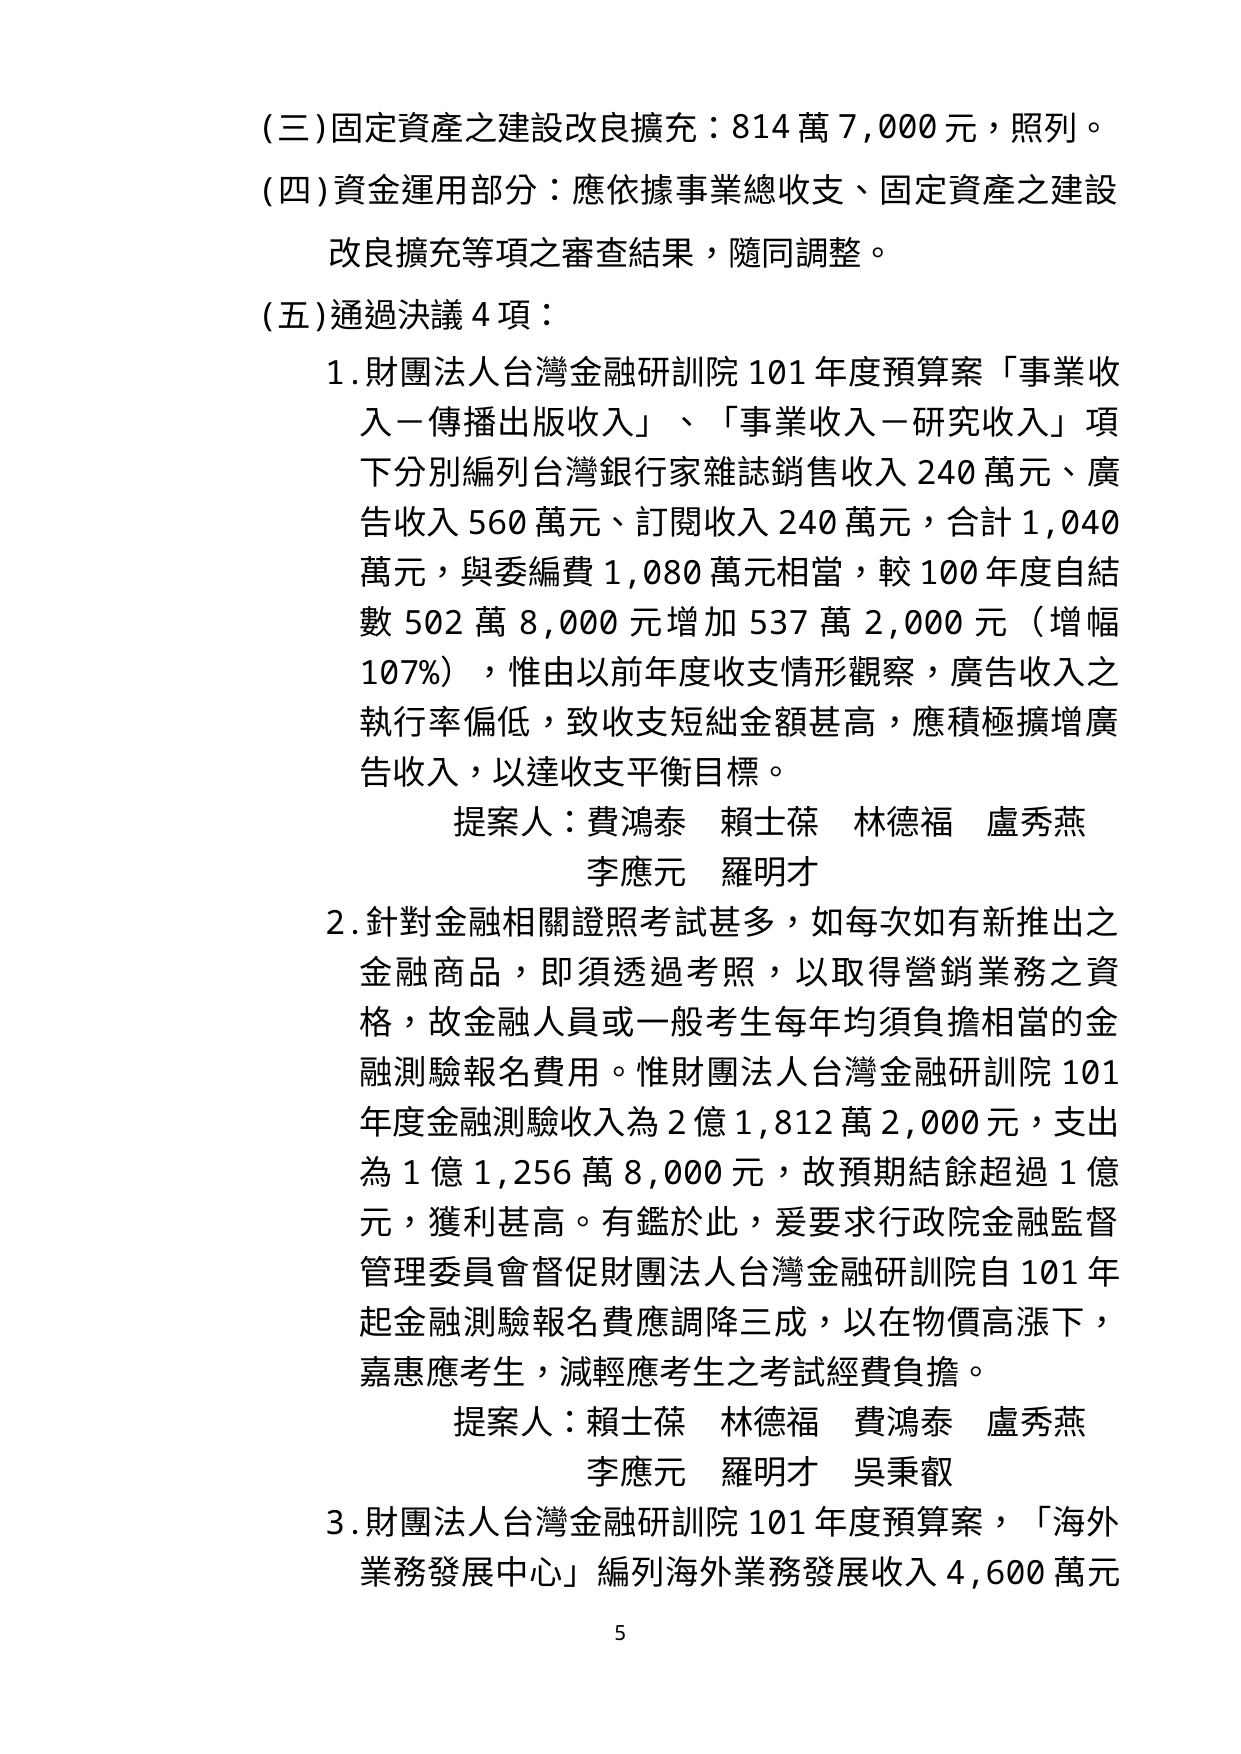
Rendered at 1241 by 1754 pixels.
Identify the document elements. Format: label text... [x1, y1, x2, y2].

text (五)通過決議4項： [257, 282, 1120, 344]
text (三)固定資產之建設改良擴充：814萬7,000元，照列。 [257, 94, 1120, 157]
text 1.財團法人台灣金融研訓院101年度預算案「事業收入－傳播出版收入」、「事業收入－研究收入」項下分別編列台灣銀行家雜誌銷售收入240萬元、廣告收入560萬元、訂閱收入240萬元，合計1,040萬元，與委編費1,080萬元相當，較100年度自結數502萬8,000元增加537萬2,000元（增幅107%），惟由以前年度收支情形觀察，廣告收入之執行率偏低，致收支短絀金額甚高，應積極擴增廣告收入，以達收支平衡目標。 [325, 344, 1120, 794]
text 提案人：費鴻泰 賴士葆 林德福 盧秀燕 李應元 羅明才 [453, 794, 1120, 894]
text (四)資金運用部分：應依據事業總收支、固定資產之建設改良擴充等項之審查結果，隨同調整。 [257, 157, 1120, 282]
text 2.針對金融相關證照考試甚多，如每次如有新推出之金融商品，即須透過考照，以取得營銷業務之資格，故金融人員或一般考生每年均須負擔相當的金融測驗報名費用。惟財團法人台灣金融研訓院101年度金融測驗收入為2億1,812萬2,000元，支出為1億1,256萬8,000元，故預期結餘超過1億元，獲利甚高。有鑑於此，爰要求行政院金融監督管理委員會督促財團法人台灣金融研訓院自101年起金融測驗報名費應調降三成，以在物價高漲下，嘉惠應考生，減輕應考生之考試經費負擔。 [325, 894, 1120, 1394]
text 3.財團法人台灣金融研訓院101年度預算案，「海外業務發展中心」編列海外業務發展收入4,600萬元 [325, 1494, 1120, 1594]
text 提案人：賴士葆 林德福 費鴻泰 盧秀燕 李應元 羅明才 吳秉叡 [453, 1394, 1120, 1494]
